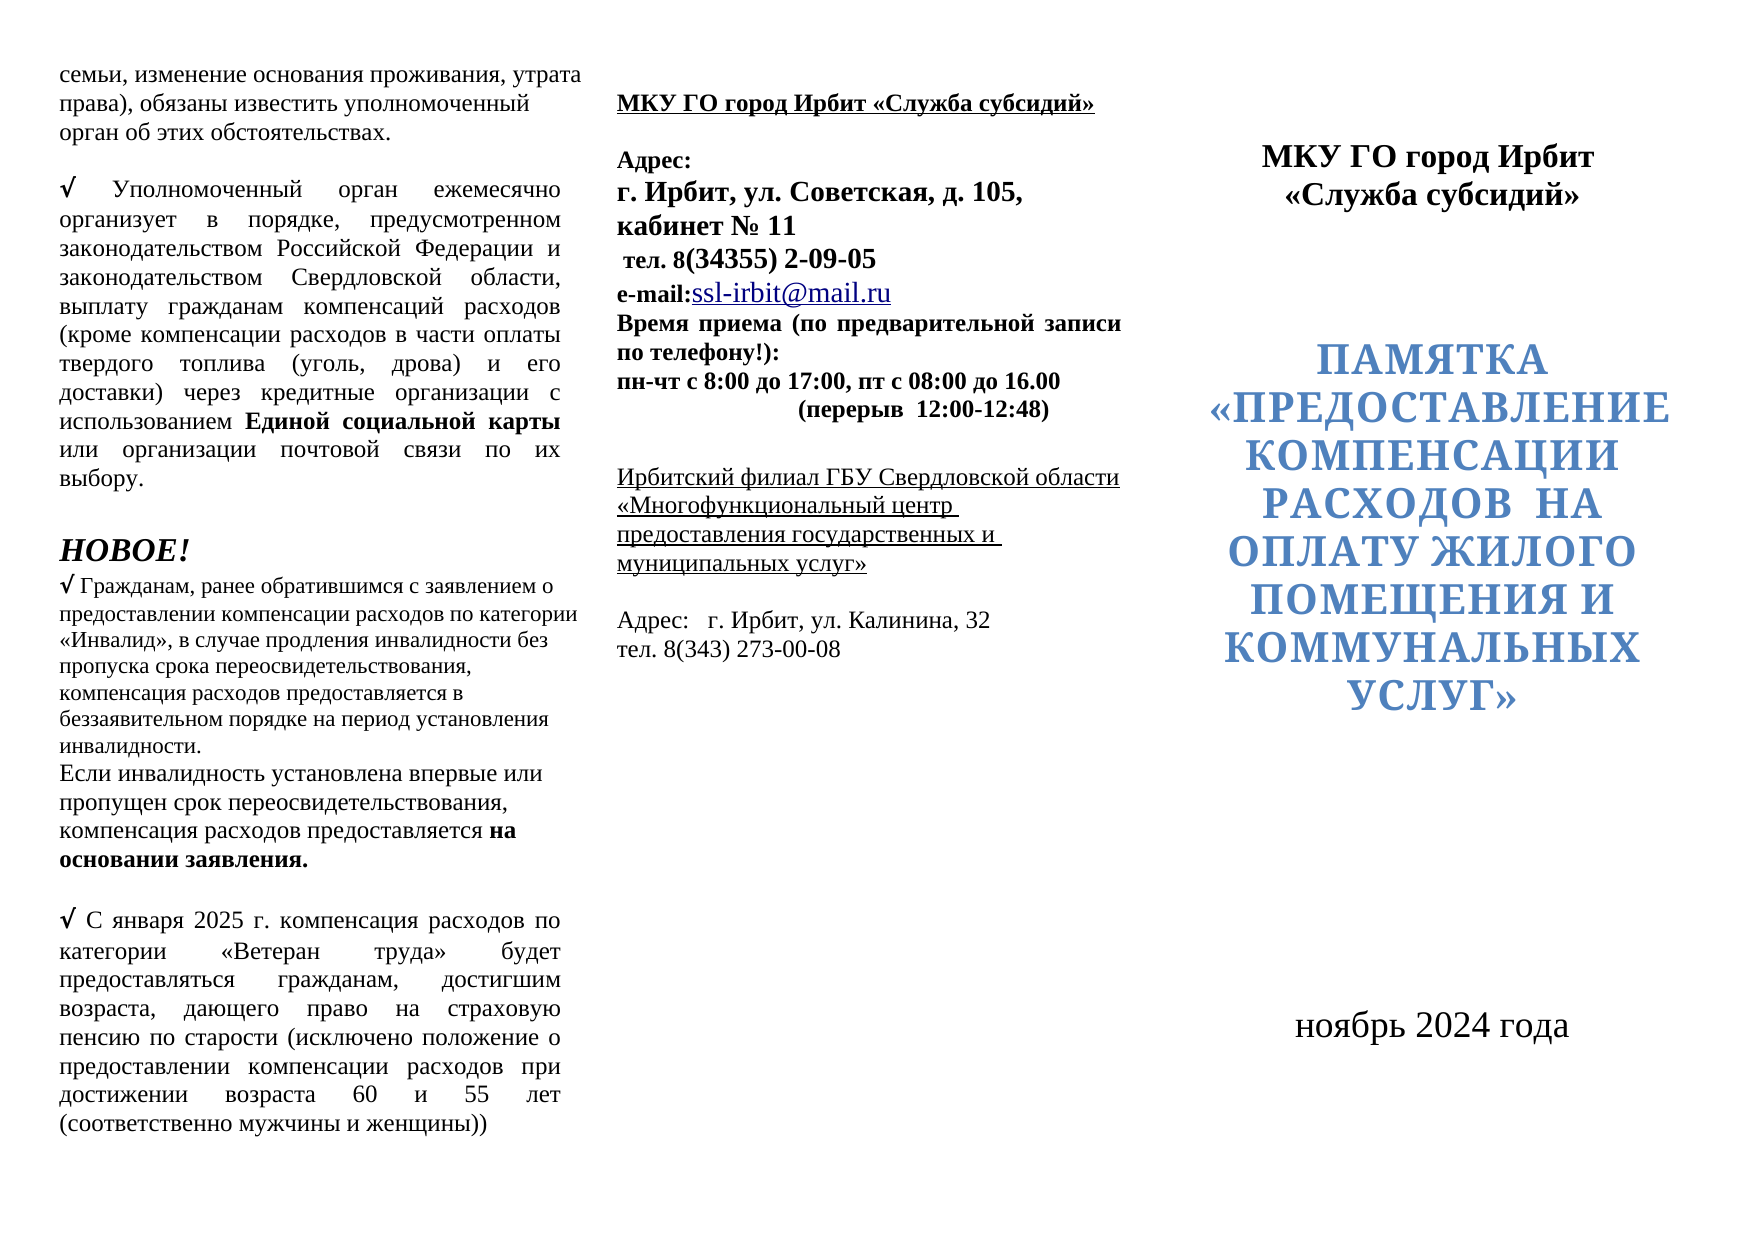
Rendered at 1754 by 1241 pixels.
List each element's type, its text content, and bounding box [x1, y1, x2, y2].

text Если инвалидность установлена впервые или пропущен срок переосвидетельствования, компенсация расходов предоставляется на основании заявления. [59, 758, 589, 873]
text Ирбитский филиал ГБУ Свердловской области «Многофункциональный центр предоставления государственных и муниципальных услуг» [617, 462, 1122, 577]
text √ Гражданам, ранее обратившимся с заявлением о предоставлении компенсации расходов по категории «Инвалид», в случае продления инвалидности без пропуска срока переосвидетельствования, компенсация расходов предоставляется в беззаявительном порядке на период установления инвалидности. [59, 569, 589, 758]
text кабинет № 11 [617, 208, 1122, 241]
text НОВОЕ! [59, 530, 589, 569]
text пн-чт с 8:00 до 17:00, пт с 08:00 до 16.00 [617, 366, 1122, 394]
text е-mail:ssl-irbit@mail.ru [617, 275, 1122, 308]
text тел. 8(34355) 2-09-05 [617, 241, 1122, 275]
subtitle «ПРЕДОСТАВЛЕНИЕ [1181, 385, 1698, 433]
subtitle КОМПЕНСАЦИИ РАСХОДОВ НА [1181, 433, 1683, 529]
text тел. 8(343) 273-00-08 [617, 634, 1122, 663]
text Адрес: г. Ирбит, ул. Калинина, 32 [617, 605, 1122, 634]
text √ Уполномоченный орган ежемесячно организует в порядке, предусмотренном законодательством Российской Федерации и законодательством Свердловской области, выплату гражданам компенсаций расходов (кроме компенсации расходов в части оплаты твердого топлива (уголь, дрова) и его доставки) через кредитные организации с использованием Единой социальной карты или организации почтовой связи по их выбору. [59, 170, 561, 492]
subtitle ОПЛАТУ ЖИЛОГО ПОМЕЩЕНИЯ И КОММУНАЛЬНЫХ УСЛУГ» [1181, 529, 1683, 720]
text (перерыв 12:00-12:48) [617, 394, 1122, 423]
text Адрес: [617, 145, 1122, 174]
text семьи, изменение основания проживания, утрата права), обязаны известить уполномоченный орган об этих обстоятельствах. [59, 59, 589, 145]
text «Служба субсидий» [1181, 174, 1683, 212]
subtitle ПАМЯТКА [1181, 337, 1683, 385]
text ноябрь 2024 года [1181, 1002, 1683, 1046]
text √ С января 2025 г. компенсация расходов по категории «Ветеран труда» будет предоставляться гражданам, достигшим возраста, дающего право на страховую пенсию по старости (исключено положение о предоставлении компенсации расходов при достижении возраста 60 и 55 лет (соответственно мужчины и женщины)) [59, 902, 561, 1137]
text г. Ирбит, ул. Советская, д. 105, [617, 174, 1122, 208]
text Время приема (по предварительной записи по телефону!): [617, 308, 1122, 366]
text МКУ ГО город Ирбит «Служба субсидий» [617, 88, 1122, 117]
text МКУ ГО город Ирбит [1181, 136, 1683, 174]
